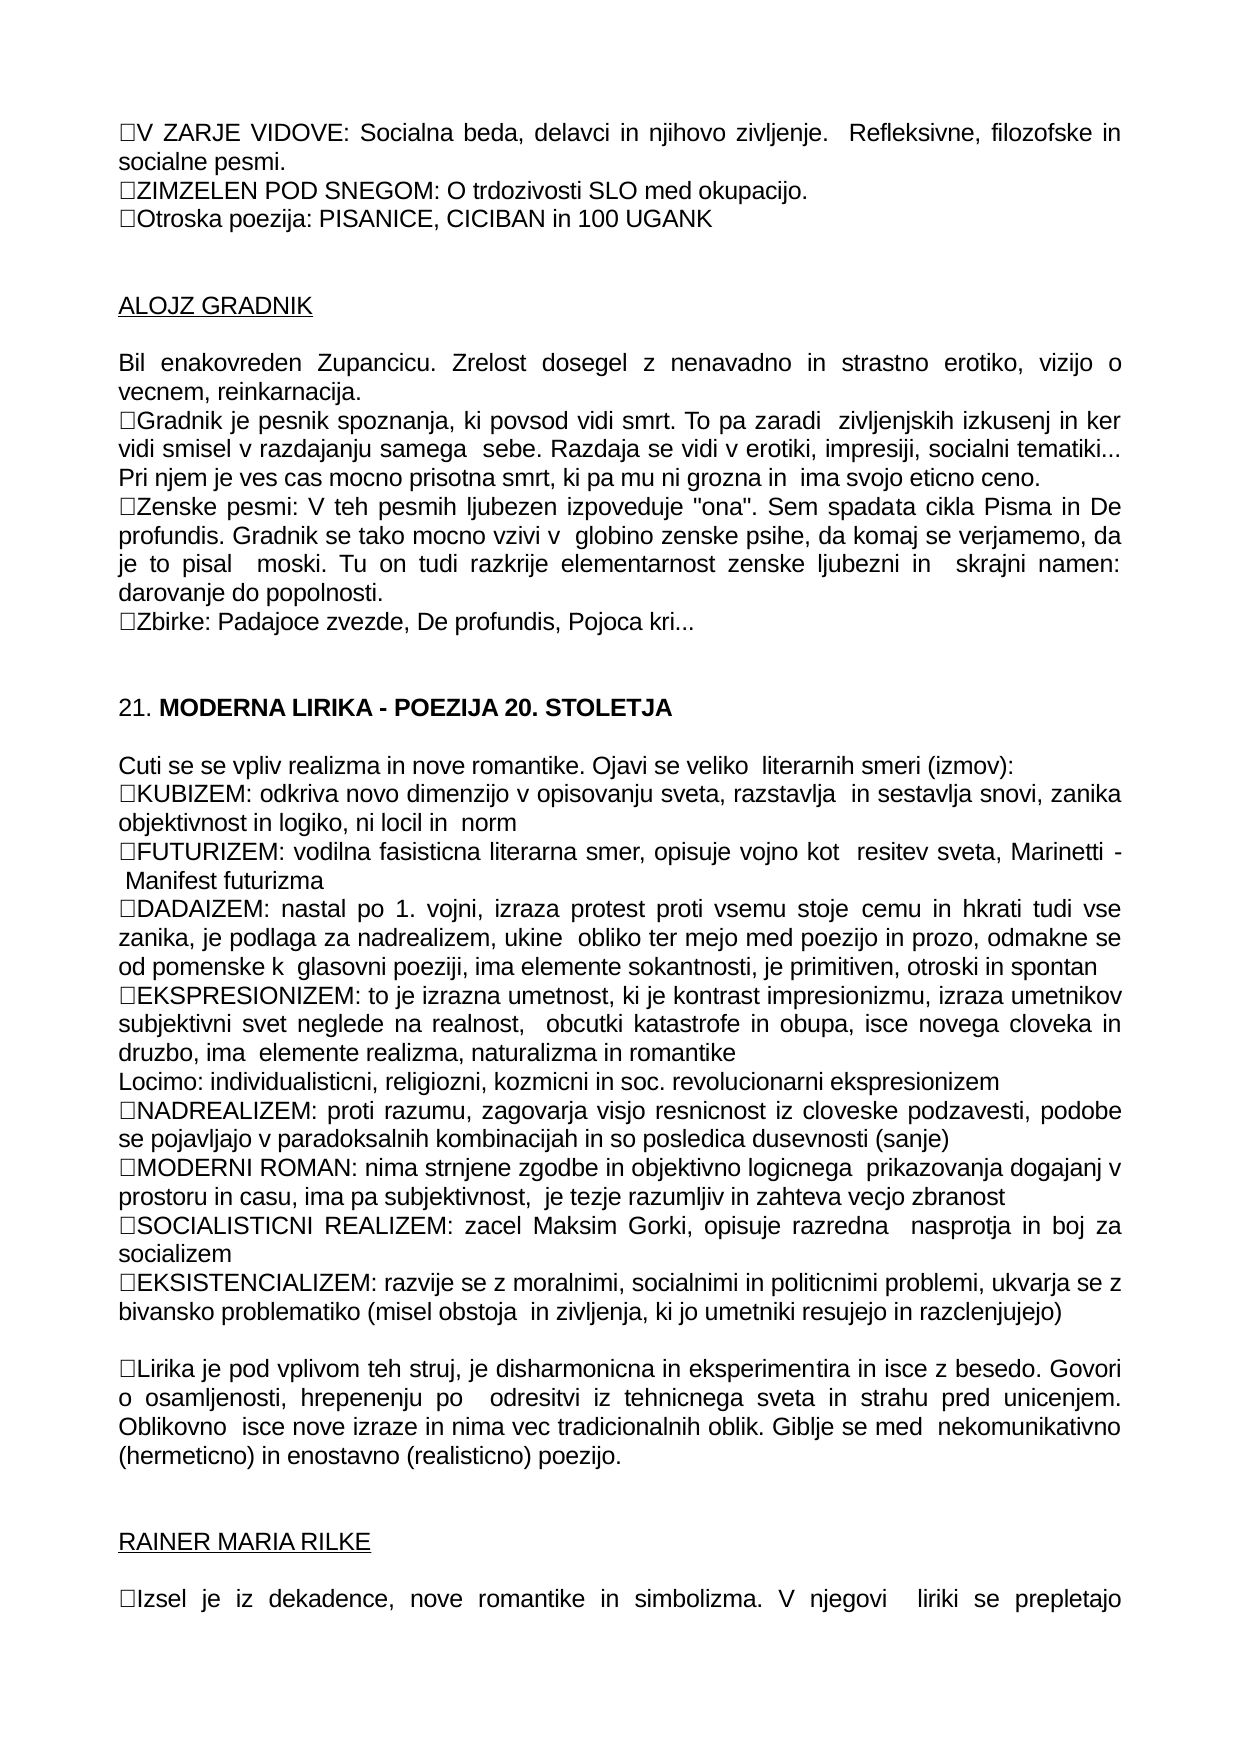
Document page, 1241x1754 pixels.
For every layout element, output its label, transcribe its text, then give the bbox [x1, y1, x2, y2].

text V ZARJE VIDOVE: Socialna beda, delavci in njihovo zivljenje. Refleksivne, filozofske in socialne pesmi. [118, 118, 1122, 176]
text Bil enakovreden Zupancicu. Zrelost dosegel z nenavadno in strast­no erotiko, vizijo o vecnem, reinkarnacija. [118, 348, 1122, 406]
text Zbirke: Padajoce zvezde, De profundis, Pojoca kri... [118, 607, 1122, 636]
text Cuti se se vpliv realizma in nove romantike. Ojavi se veliko literarnih smeri (izmov): [118, 751, 1122, 779]
text ZIMZELEN POD SNEGOM: O trdozivosti SLO med okupacijo. [118, 176, 1122, 204]
text SOCIALISTICNI REALIZEM: zacel Maksim Gorki, opisuje razredna nasprotja in boj za socializem [118, 1211, 1122, 1268]
text ALOJZ GRADNIK [118, 291, 1122, 319]
text Zenske pesmi: V teh pesmih ljubezen izpoveduje "ona". Sem spada­ta cikla Pisma in De profundis. Gradnik se tako mocno vzivi v globino zenske psihe, da komaj se verjamemo, da je to pisal moski. Tu on tudi razkrije elementarnost zenske ljubezni in skrajni namen: darovanje do popolnosti. [118, 492, 1122, 607]
text Locimo: individualisticni, religiozni, kozmicni in soc. revolu­cionarni ekspresionizem [118, 1067, 1122, 1096]
text DADAIZEM: nastal po 1. vojni, izraza protest proti vsemu stoje­ cemu in hkrati tudi vse zanika, je podlaga za nadrealizem, ukine obliko ter mejo med poezijo in prozo, odmakne se od pomenske k glasovni poeziji, ima elemente sokantnosti, je primitiven, otros­ki in spontan [118, 894, 1122, 981]
text 21. MODERNA LIRIKA ‑ POEZIJA 20. STOLETJA [118, 693, 1122, 722]
text Lirika je pod vplivom teh struj, je disharmonicna in eksperimen­tira in isce z besedo. Govori o osamljenosti, hrepenenju po odresitvi iz tehnicnega sveta in strahu pred unicenjem. Oblikovno isce nove izraze in nima vec tradicionalnih oblik. Giblje se med nekomunikativno (hermeticno) in enostavno (realisticno) poezijo. [118, 1354, 1122, 1469]
text MODERNI ROMAN: nima strnjene zgodbe in objektivno logicnega prikazovanja dogajanj v prostoru in casu, ima pa subjektivnost, je tezje razumljiv in zahteva vecjo zbranost [118, 1153, 1122, 1211]
text NADREALIZEM: proti razumu, zagovarja visjo resnicnost iz clo­veske podzavesti, podobe se pojavljajo v paradoksalnih kombinaci­jah in so posledica dusevnosti (sanje) [118, 1096, 1122, 1153]
text RAINER MARIA RILKE [118, 1527, 1122, 1556]
text Gradnik je pesnik spoznanja, ki povsod vidi smrt. To pa zaradi zivljenjskih izkusenj in ker vidi smisel v razdajanju samega sebe. Razdaja se vidi v erotiki, impresiji, socialni tematiki... Pri njem je ves cas mocno prisotna smrt, ki pa mu ni grozna in ima svojo eticno ceno. [118, 406, 1122, 492]
text EKSPRESIONIZEM: to je izrazna umetnost, ki je kontrast impresio­nizmu, izraza umetnikov subjektivni svet neglede na realnost, obcutki katastrofe in obupa, isce novega cloveka in druzbo, ima elemente realizma, naturalizma in romantike [118, 981, 1122, 1067]
text EKSISTENCIALIZEM: razvije se z moralnimi, socialnimi in politic­nimi problemi, ukvarja se z bivansko problematiko (misel obstoja in zivljenja, ki jo umetniki resujejo in razclenjujejo) [118, 1268, 1122, 1326]
text FUTURIZEM: vodilna fasisticna literarna smer, opisuje vojno kot resitev sveta, Marinetti ‑ Manifest futurizma [118, 837, 1122, 894]
text Otroska poezija: PISANICE, CICIBAN in 100 UGANK [118, 204, 1122, 233]
text KUBIZEM: odkriva novo dimenzijo v opisovanju sveta, razstavlja in sestavlja snovi, zanika objektivnost in logiko, ni locil in norm [118, 779, 1122, 837]
text Izsel je iz dekadence, nove romantike in simbolizma. V njegovi liriki se prepletajo [118, 1584, 1122, 1613]
